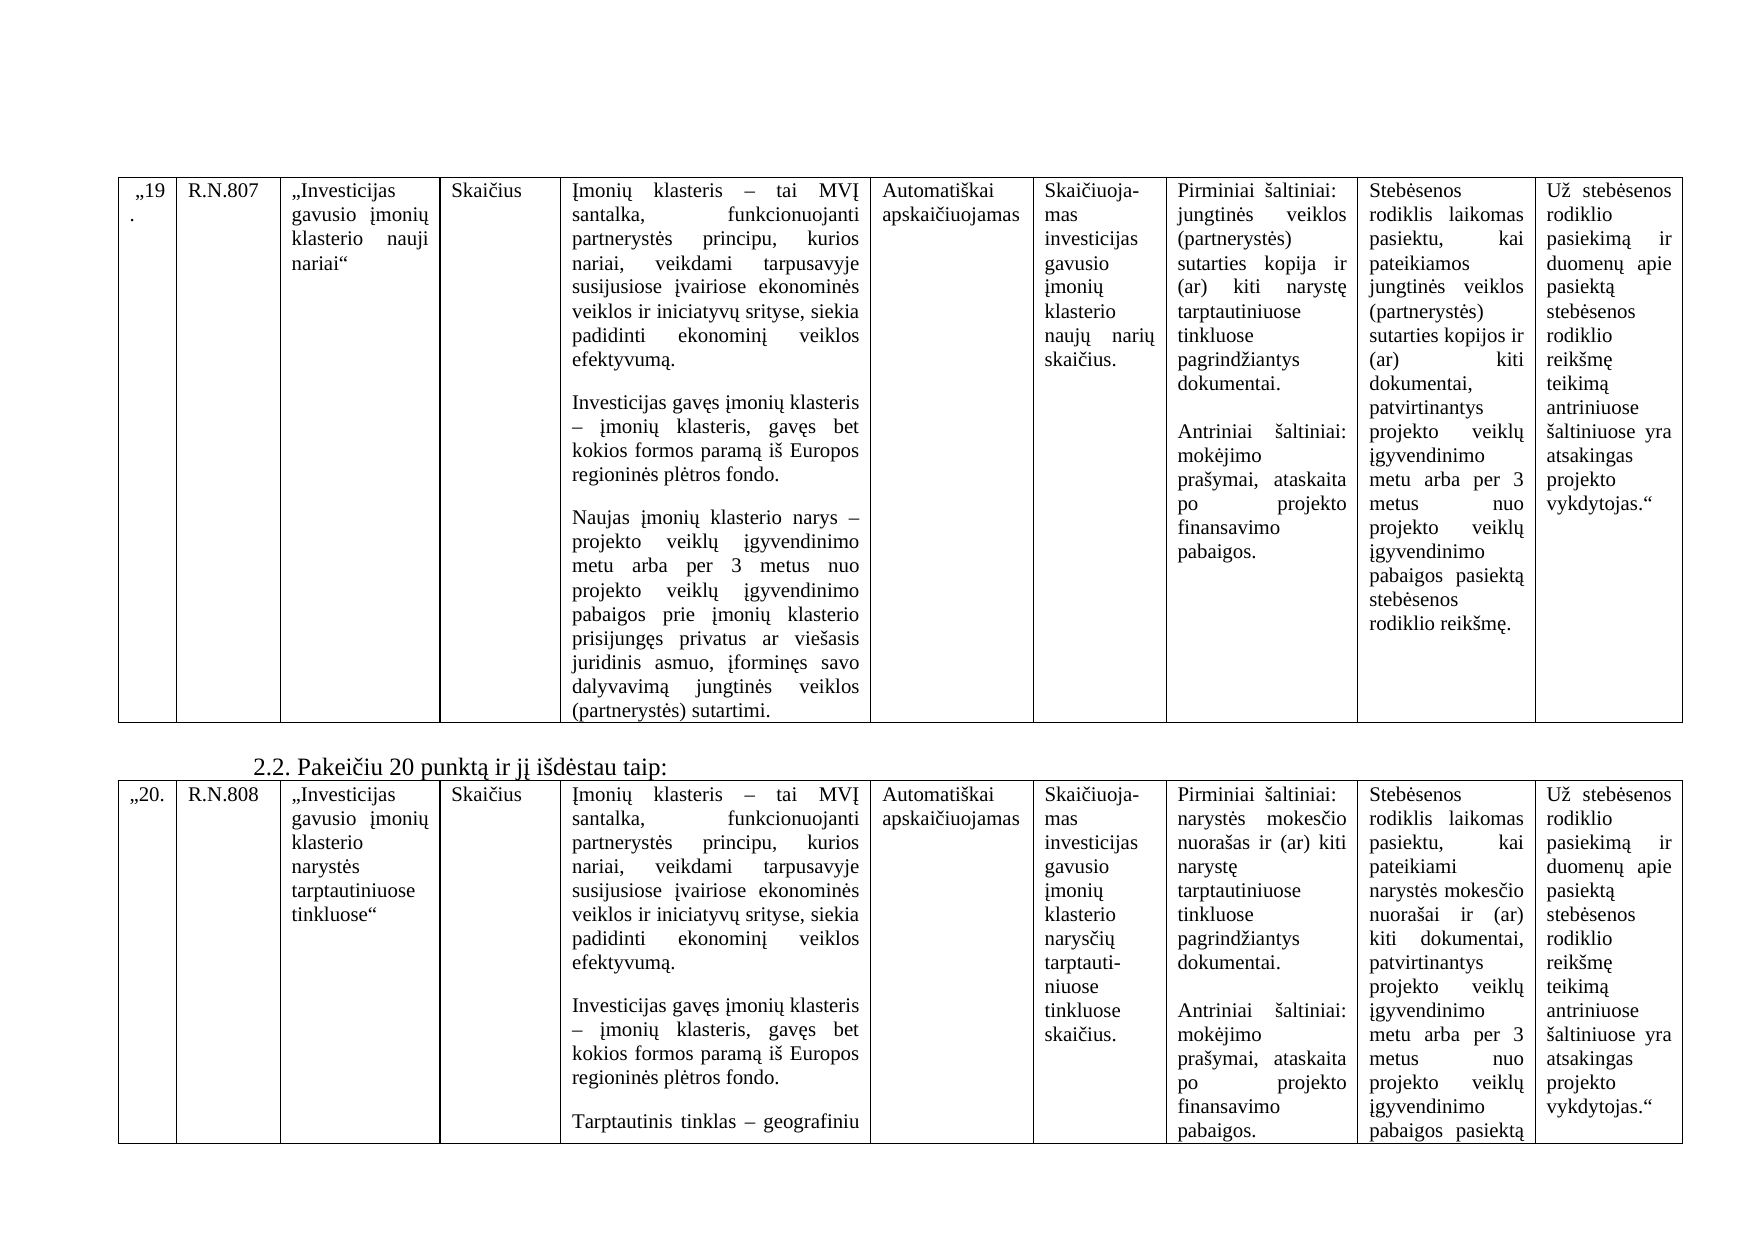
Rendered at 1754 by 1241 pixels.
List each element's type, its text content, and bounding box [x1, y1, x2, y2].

table_header Skaičiuoja-mas investicijas gavusio įmonių klasterio naujų narių skaičius. [1034, 178, 1166, 722]
table_header R.N.808 [177, 781, 280, 1142]
table_header Įmonių klasteris – tai MVĮ santalka, funkcionuojanti partnerystės principu, kurios nariai, veikdami tarpusavyje susijusiose įvairiose ekonominės veiklos ir iniciatyvų srityse, siekia padidinti ekonominį veiklos efektyvumą. Investicijas gavęs įmonių klasteris – įmonių klasteris, gavęs bet kokios formos paramą iš Europos regioninės plėtros fondo. Naujas įmonių klasterio narys – projekto veiklų įgyvendinimo metu arba per 3 metus nuo projekto veiklų įgyvendinimo pabaigos prie įmonių klasterio prisijungęs privatus ar viešasis juridinis asmuo, įforminęs savo dalyvavimą jungtinės veiklos (partnerystės) sutartimi. [561, 178, 870, 722]
table_header Automatiškai apskaičiuojamas [871, 178, 1033, 722]
table_header „19. [119, 178, 176, 722]
table_header Įmonių klasteris – tai MVĮ santalka, funkcionuojanti partnerystės principu, kurios nariai, veikdami tarpusavyje susijusiose įvairiose ekonominės veiklos ir iniciatyvų srityse, siekia padidinti ekonominį veiklos efektyvumą. Investicijas gavęs įmonių klasteris – įmonių klasteris, gavęs bet kokios formos paramą iš Europos regioninės plėtros fondo. Tarptautinis tinklas – geografiniu [561, 781, 870, 1142]
table_header Skaičiuoja-mas investicijas gavusio įmonių klasterio narysčių tarptauti-niuose tinkluose skaičius. [1034, 781, 1166, 1142]
table_header Pirminiai šaltiniai: narystės mokesčio nuorašas ir (ar) kiti narystę tarptautiniuose tinkluose pagrindžiantys dokumentai. Antriniai šaltiniai: mokėjimo prašymai, ataskaita po projekto finansavimo pabaigos. [1167, 781, 1357, 1142]
table_header Skaičius [441, 178, 560, 722]
table_header Pirminiai šaltiniai: jungtinės veiklos (partnerystės) sutarties kopija ir (ar) kiti narystę tarptautiniuose tinkluose pagrindžiantys dokumentai. Antriniai šaltiniai: mokėjimo prašymai, ataskaita po projekto finansavimo pabaigos. [1167, 178, 1357, 722]
table_header „20. [119, 781, 176, 1142]
table_header R.N.807 [177, 178, 280, 722]
table_header Už stebėsenos rodiklio pasiekimą ir duomenų apie pasiektą stebėsenos rodiklio reikšmę teikimą antriniuose šaltiniuose yra atsakingas projekto vykdytojas.“ [1536, 178, 1682, 722]
table_header Skaičius [441, 781, 560, 1142]
table_header Stebėsenos rodiklis laikomas pasiektu, kai pateikiamos jungtinės veiklos (partnerystės) sutarties kopijos ir (ar) kiti dokumentai, patvirtinantys projekto veiklų įgyvendinimo metu arba per 3 metus nuo projekto veiklų įgyvendinimo pabaigos pasiektą stebėsenos rodiklio reikšmę. [1358, 178, 1535, 722]
text 2.2. Pakeičiu 20 punktą ir jį išdėstau taip: [118, 752, 1680, 780]
table_header „Investicijas gavusio įmonių klasterio nauji nariai“ [281, 178, 439, 722]
table_header Už stebėsenos rodiklio pasiekimą ir duomenų apie pasiektą stebėsenos rodiklio reikšmę teikimą antriniuose šaltiniuose yra atsakingas projekto vykdytojas.“ [1536, 781, 1682, 1142]
table_header Automatiškai apskaičiuojamas [871, 781, 1033, 1142]
table_header Stebėsenos rodiklis laikomas pasiektu, kai pateikiami narystės mokesčio nuorašai ir (ar) kiti dokumentai, patvirtinantys projekto veiklų įgyvendinimo metu arba per 3 metus nuo projekto veiklų įgyvendinimo pabaigos pasiektą [1358, 781, 1535, 1142]
table_header „Investicijas gavusio įmonių klasterio narystės tarptautiniuose tinkluose“ [281, 781, 439, 1142]
